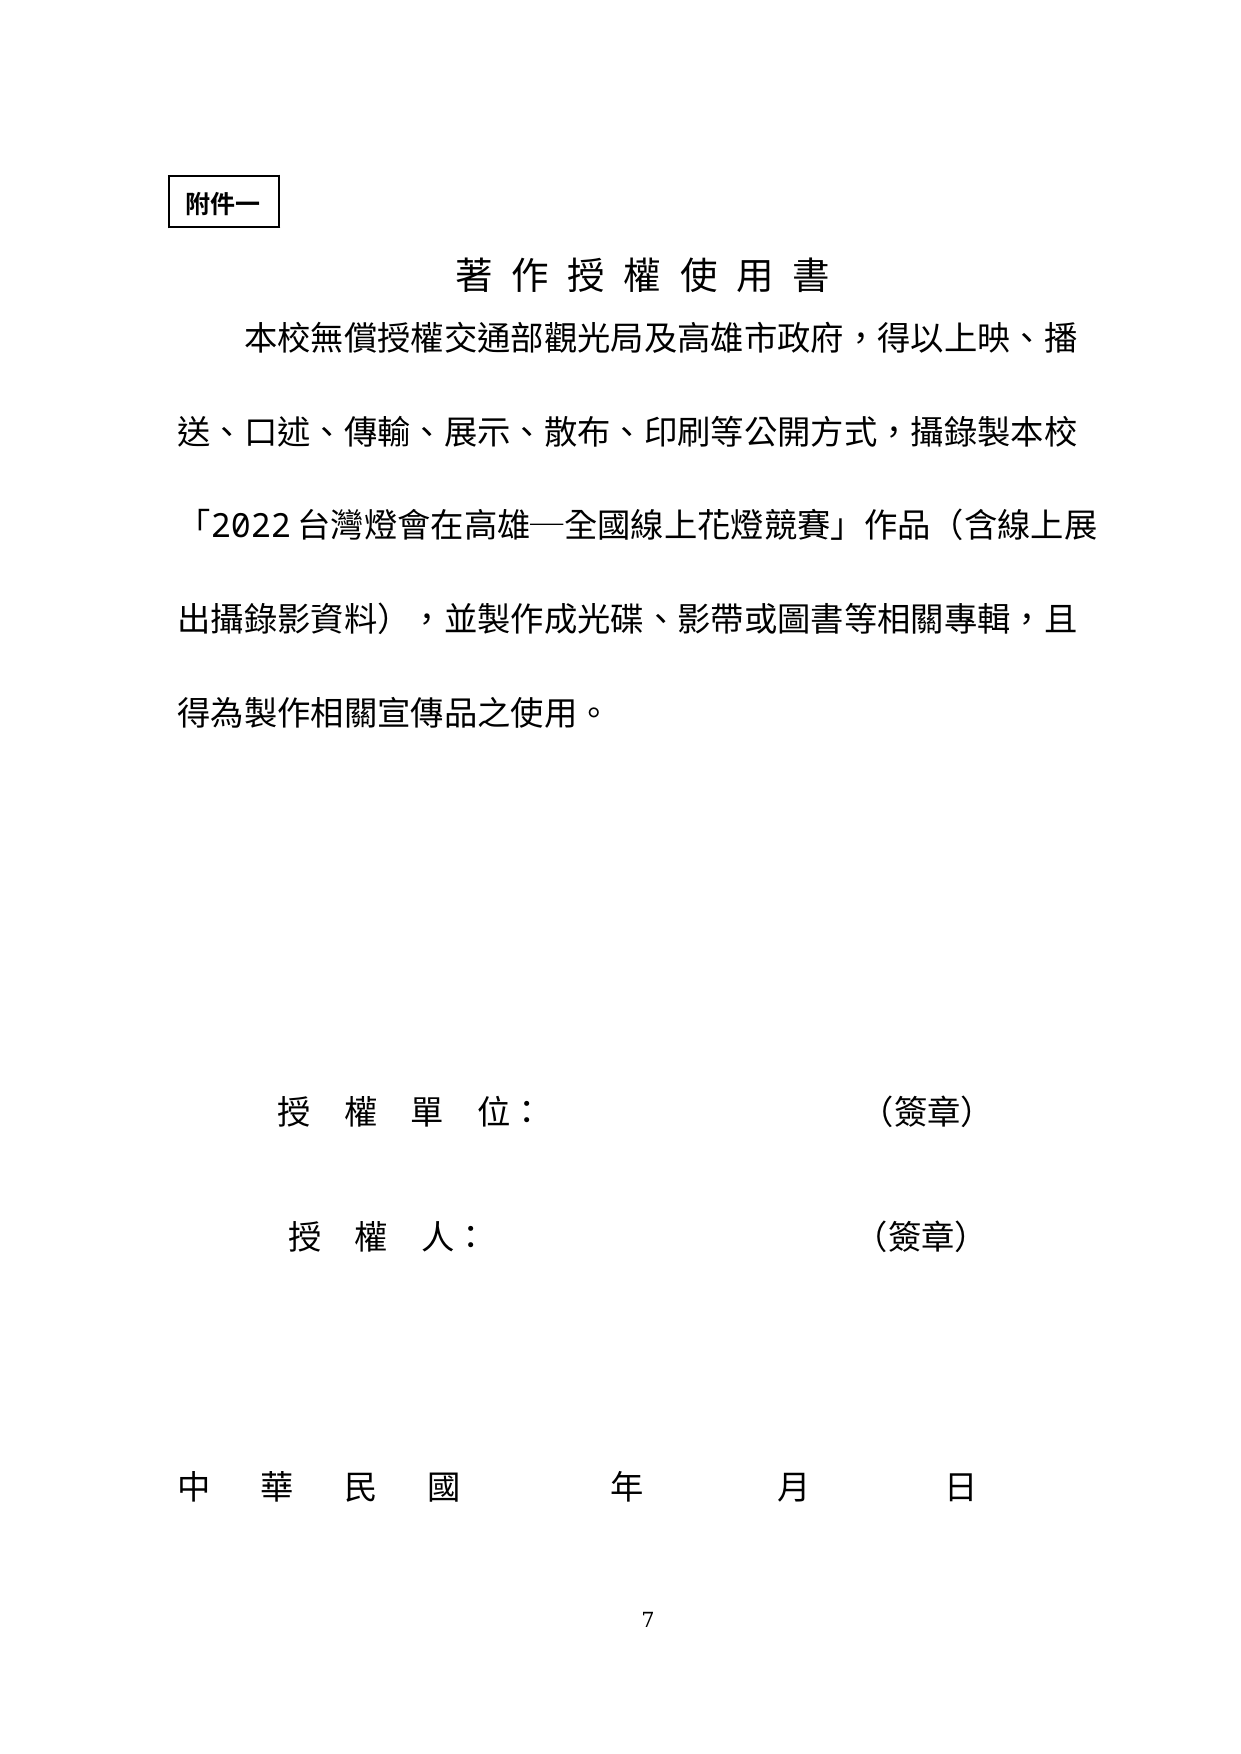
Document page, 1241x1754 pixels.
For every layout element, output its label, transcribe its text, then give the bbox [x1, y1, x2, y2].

text 中 華 民 國 年 月 日 [177, 1443, 1107, 1506]
text 授 權 人： （簽章） [177, 1193, 1107, 1256]
text 著 作 授 權 使 用 書 [177, 232, 1107, 294]
text 授 權 單 位： （簽章） [177, 1068, 1107, 1131]
text 附件一 [185, 184, 263, 219]
text 本校無償授權交通部觀光局及高雄市政府，得以上映、播送、口述、傳輸、展示、散布、印刷等公開方式，攝錄製本校「2022台灣燈會在高雄─全國線上花燈競賽」作品（含線上展出攝錄影資料），並製作成光碟、影帶或圖書等相關專輯，且得為製作相關宣傳品之使用。 [177, 294, 1107, 732]
